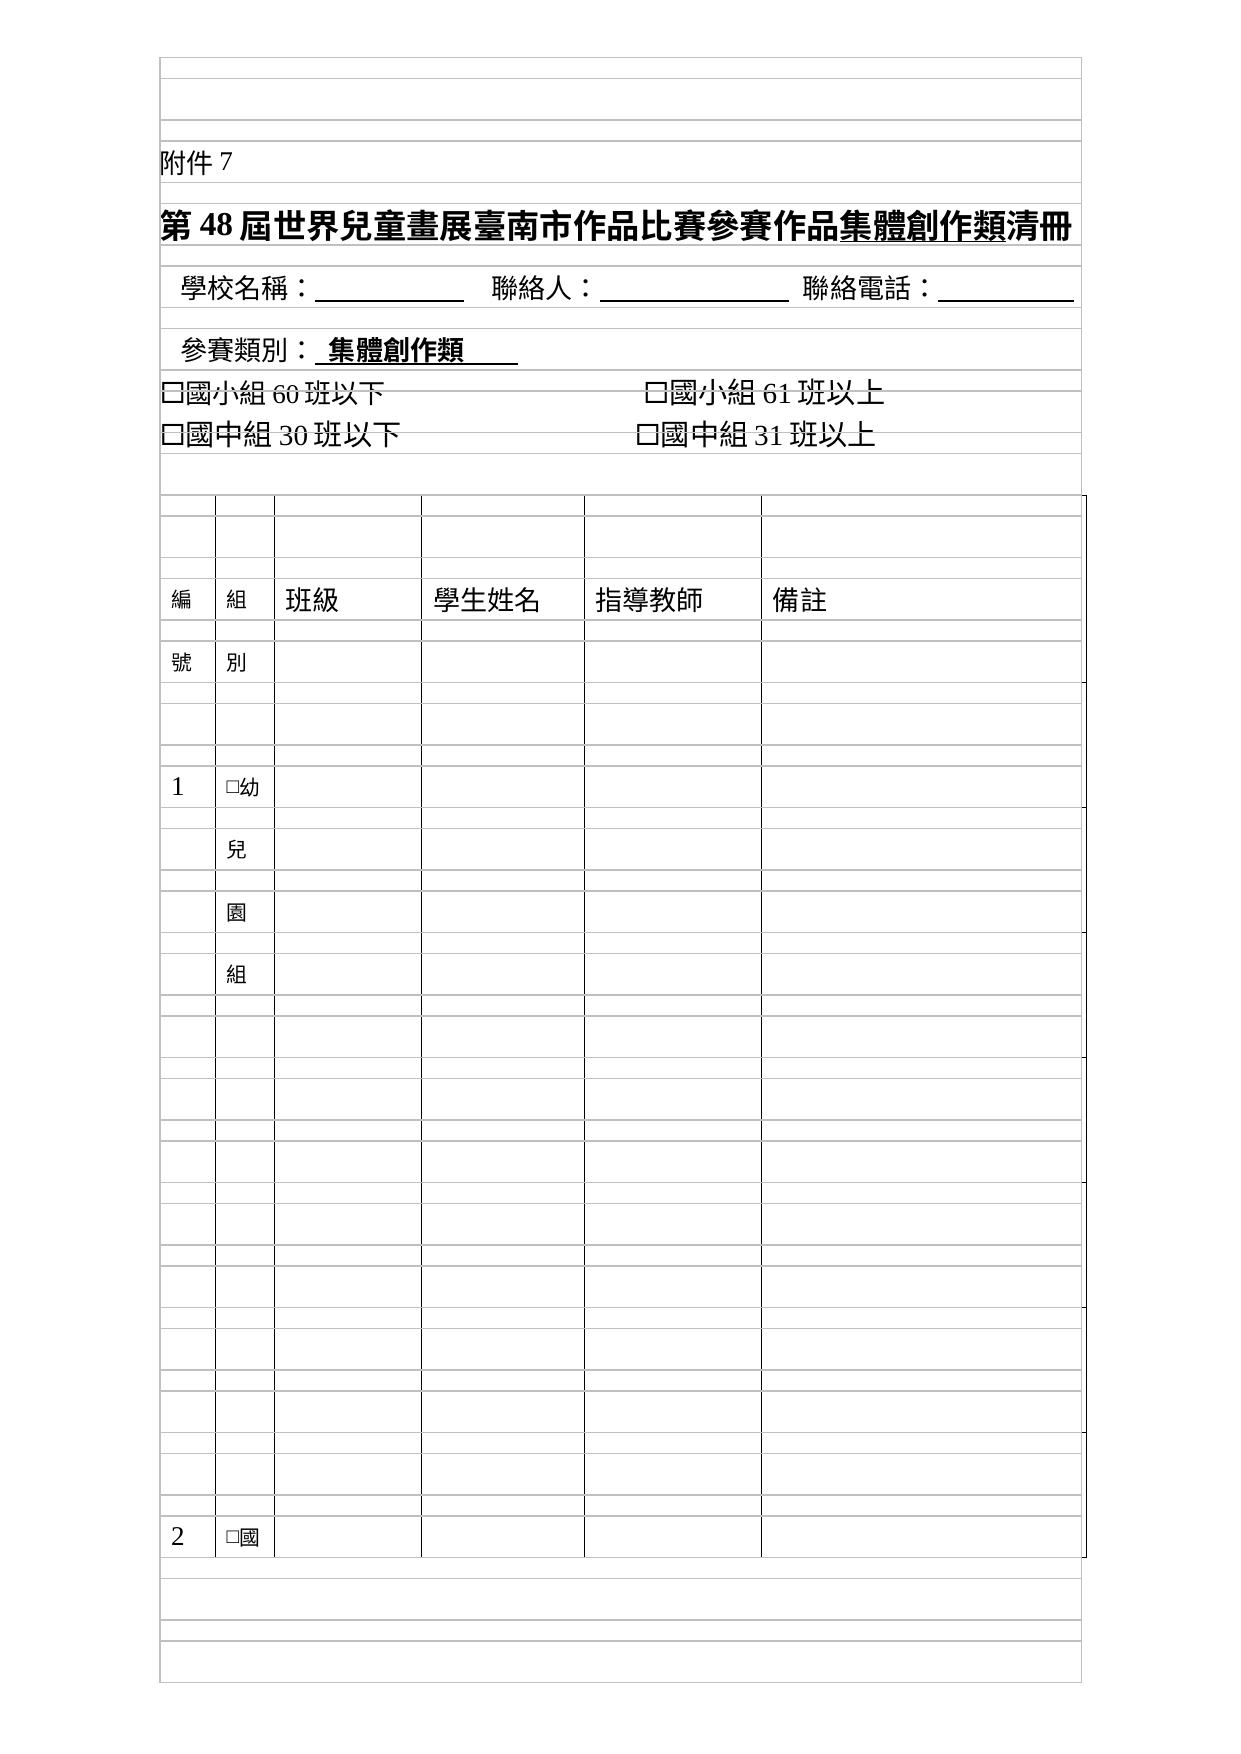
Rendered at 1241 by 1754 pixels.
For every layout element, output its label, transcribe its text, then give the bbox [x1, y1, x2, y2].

table_cell [161, 1204, 215, 1244]
table_cell [762, 1371, 1081, 1390]
table_cell [762, 1017, 1081, 1057]
table_cell [275, 1246, 421, 1265]
text [161, 308, 1081, 328]
table_cell [762, 1308, 1081, 1328]
table_header [422, 621, 584, 640]
table_header [585, 642, 761, 682]
table_cell [161, 871, 215, 890]
table_cell [422, 1079, 584, 1119]
table_cell 園 [216, 892, 274, 932]
table_header [275, 1433, 421, 1453]
table_cell [216, 1308, 274, 1328]
table_header [275, 704, 421, 744]
table_header [422, 1454, 584, 1494]
table_header [585, 621, 761, 640]
table_cell [762, 954, 1081, 994]
table_cell [762, 1058, 1081, 1078]
table_cell [216, 1246, 274, 1265]
table_cell [161, 996, 215, 1015]
table_cell [275, 1017, 421, 1057]
table_cell [1082, 1308, 1086, 1432]
table_cell [216, 1433, 274, 1453]
text [161, 246, 1081, 265]
table_header [275, 621, 421, 640]
table_cell [161, 1433, 215, 1453]
table_header [275, 1496, 421, 1515]
table_cell [216, 933, 274, 953]
text 參賽類別： 集體創作類 [161, 329, 1081, 369]
table_cell [762, 871, 1081, 890]
text 國小組60班以下 國小組61班以上 [161, 371, 1081, 390]
table_cell [275, 1392, 421, 1432]
table_header [275, 517, 421, 557]
table_header [216, 621, 274, 640]
table_header [275, 1517, 421, 1557]
table_cell [1082, 1058, 1086, 1182]
table_cell [585, 933, 761, 953]
table_header [1082, 683, 1086, 807]
table_cell [422, 1267, 584, 1307]
table_cell [275, 1183, 421, 1203]
table_cell [275, 1267, 421, 1307]
table_header [762, 1496, 1081, 1515]
table_cell [422, 933, 584, 953]
table_cell [422, 1142, 584, 1182]
table_cell [422, 1371, 584, 1390]
table_cell [161, 1308, 215, 1328]
table_cell [422, 1204, 584, 1244]
table_cell [585, 1017, 761, 1057]
table_header [275, 642, 421, 682]
table_header [585, 1517, 761, 1557]
text 國小組60班以下 國小組61班以上 [161, 392, 1081, 412]
table_cell [161, 1392, 215, 1432]
table_cell [161, 1267, 215, 1307]
table_cell [585, 1079, 761, 1119]
table_header [585, 496, 761, 515]
table_header [422, 767, 584, 807]
table_header [422, 746, 584, 765]
table_cell [216, 1142, 274, 1182]
table_header [422, 1496, 584, 1515]
table_cell [762, 1392, 1081, 1432]
table_cell 兒 [216, 829, 274, 869]
table_cell [762, 996, 1081, 1015]
table_header [422, 517, 584, 557]
table_header [161, 621, 215, 640]
table_cell [216, 808, 274, 828]
table_header [275, 746, 421, 765]
table_header 學生姓名 [422, 579, 584, 619]
table_header [275, 1454, 421, 1494]
table_cell [216, 1183, 274, 1203]
table_cell [422, 996, 584, 1015]
table_cell [161, 892, 215, 932]
table_cell [275, 1121, 421, 1140]
table_cell [585, 1058, 761, 1078]
table_cell [1082, 808, 1086, 932]
table_header 班級 [275, 579, 421, 619]
table_cell [762, 808, 1081, 828]
table_header [275, 496, 421, 515]
table_header 指導教師 [585, 579, 761, 619]
table_cell [762, 1246, 1081, 1265]
table_cell [585, 1142, 761, 1182]
table_cell [585, 954, 761, 994]
table_header [762, 1433, 1081, 1453]
table_cell [422, 871, 584, 890]
table_cell [216, 1267, 274, 1307]
table_cell [275, 1058, 421, 1078]
table_cell [585, 1267, 761, 1307]
table_cell [422, 892, 584, 932]
table_cell [275, 1142, 421, 1182]
table_cell [161, 1371, 215, 1390]
table_header [422, 1433, 584, 1453]
table_cell [216, 1204, 274, 1244]
table_cell 2 [161, 1517, 215, 1557]
table_cell [161, 1246, 215, 1265]
table_cell [161, 1017, 215, 1057]
table_cell [762, 1121, 1081, 1140]
table_header [585, 1496, 761, 1515]
table_cell [422, 829, 584, 869]
table_cell [216, 704, 274, 744]
table_cell [585, 1121, 761, 1140]
table_cell [762, 1183, 1081, 1203]
table_cell [275, 808, 421, 828]
table_cell [161, 1183, 215, 1203]
table_cell [161, 1329, 215, 1369]
table_header [585, 1454, 761, 1494]
text 學校名稱： 聯絡人： 聯絡電話： [161, 267, 1081, 307]
table_cell [422, 1183, 584, 1203]
table_cell [762, 1079, 1081, 1119]
table_cell [762, 933, 1081, 953]
table_cell [161, 1454, 215, 1494]
table_cell [216, 1454, 274, 1494]
table_cell [216, 1121, 274, 1140]
table_header 組 [216, 579, 274, 619]
table_header 號 [161, 642, 215, 682]
table_cell [762, 1267, 1081, 1307]
table_cell [161, 1121, 215, 1140]
table_header [762, 746, 1081, 765]
table_header [585, 517, 761, 557]
table_header [585, 767, 761, 807]
table_cell [585, 829, 761, 869]
table_header 編 [161, 579, 215, 619]
table_header [762, 1517, 1081, 1557]
table_header [762, 558, 1081, 578]
table_header [585, 746, 761, 765]
table_header [216, 496, 274, 515]
table_cell [585, 1371, 761, 1390]
table_cell [275, 1329, 421, 1369]
table_header [762, 621, 1081, 640]
table_cell [422, 1121, 584, 1140]
table_cell [216, 746, 274, 765]
table_header [422, 642, 584, 682]
table_cell [585, 808, 761, 828]
table_header [161, 496, 215, 515]
table_cell [762, 1142, 1081, 1182]
table_cell □幼 [216, 767, 274, 807]
table_cell [1082, 933, 1086, 1057]
table_cell [161, 1142, 215, 1182]
table_header [422, 558, 584, 578]
table_cell [161, 808, 215, 828]
table_cell [216, 1329, 274, 1369]
table_header 備註 [762, 579, 1081, 619]
text [161, 183, 1081, 203]
table_cell [216, 1392, 274, 1432]
table_header [1082, 496, 1086, 682]
table_cell [161, 746, 215, 765]
table_header [275, 683, 421, 703]
table_cell [275, 1371, 421, 1390]
table_header [585, 1433, 761, 1453]
table_header [762, 1454, 1081, 1494]
table_header [422, 704, 584, 744]
table_cell [762, 892, 1081, 932]
table_cell [161, 1496, 215, 1515]
table_header [585, 683, 761, 703]
table_cell 組 [216, 954, 274, 994]
table_header [275, 558, 421, 578]
table_cell 1 [161, 767, 215, 807]
table_cell [585, 871, 761, 890]
table_cell [161, 954, 215, 994]
table_cell [585, 1183, 761, 1203]
table_header [275, 767, 421, 807]
table_cell [216, 871, 274, 890]
table_header 別 [216, 642, 274, 682]
table_header [762, 517, 1081, 557]
text 國中組30班以下 國中組31班以上 [161, 412, 1081, 432]
table_cell [216, 1058, 274, 1078]
table_cell [161, 933, 215, 953]
table_cell [422, 1017, 584, 1057]
table_cell [161, 829, 215, 869]
table_cell [275, 1079, 421, 1119]
table_cell [275, 892, 421, 932]
table_cell [585, 1204, 761, 1244]
table_cell [216, 1079, 274, 1119]
table_cell [216, 1496, 274, 1515]
table_header [762, 704, 1081, 744]
table_cell [422, 1308, 584, 1328]
table_header [1082, 1433, 1086, 1557]
table_cell [275, 1204, 421, 1244]
table_header [762, 642, 1081, 682]
table_cell [1082, 1183, 1086, 1307]
table_cell [585, 1329, 761, 1369]
table_header [422, 1517, 584, 1557]
table_header [762, 767, 1081, 807]
table_cell [161, 683, 215, 703]
table_cell [216, 683, 274, 703]
table_cell [216, 1017, 274, 1057]
table_cell [161, 1058, 215, 1078]
table_header [422, 496, 584, 515]
table_header [216, 517, 274, 557]
text 附件7 [161, 142, 1081, 182]
table_header [585, 704, 761, 744]
table_cell [422, 1329, 584, 1369]
table_cell [762, 1329, 1081, 1369]
table_cell □國 [216, 1517, 274, 1557]
text [161, 121, 1081, 140]
table_header [585, 558, 761, 578]
table_cell [216, 996, 274, 1015]
table_cell [275, 933, 421, 953]
table_cell [275, 871, 421, 890]
table_cell [422, 954, 584, 994]
table_header [422, 683, 584, 703]
table_cell [762, 829, 1081, 869]
table_cell [422, 1246, 584, 1265]
table_header [762, 683, 1081, 703]
table_cell [275, 996, 421, 1015]
table_cell [422, 808, 584, 828]
table_header [762, 496, 1081, 515]
table_cell [275, 954, 421, 994]
table_cell [585, 1308, 761, 1328]
text 國中組30班以下 國中組31班以上 [161, 433, 1081, 453]
table_cell [275, 1308, 421, 1328]
table_cell [762, 1204, 1081, 1244]
table_cell [585, 1392, 761, 1432]
table_cell [161, 1079, 215, 1119]
text 第48屆世界兒童畫展臺南市作品比賽參賽作品集體創作類清冊 [161, 204, 1081, 244]
table_cell [585, 892, 761, 932]
table_cell [275, 829, 421, 869]
table_cell [422, 1058, 584, 1078]
table_header [161, 558, 215, 578]
table_cell [216, 1371, 274, 1390]
table_cell [422, 1392, 584, 1432]
table_header [216, 558, 274, 578]
table_cell [585, 1246, 761, 1265]
table_cell [161, 704, 215, 744]
table_cell [585, 996, 761, 1015]
table_header [161, 517, 215, 557]
